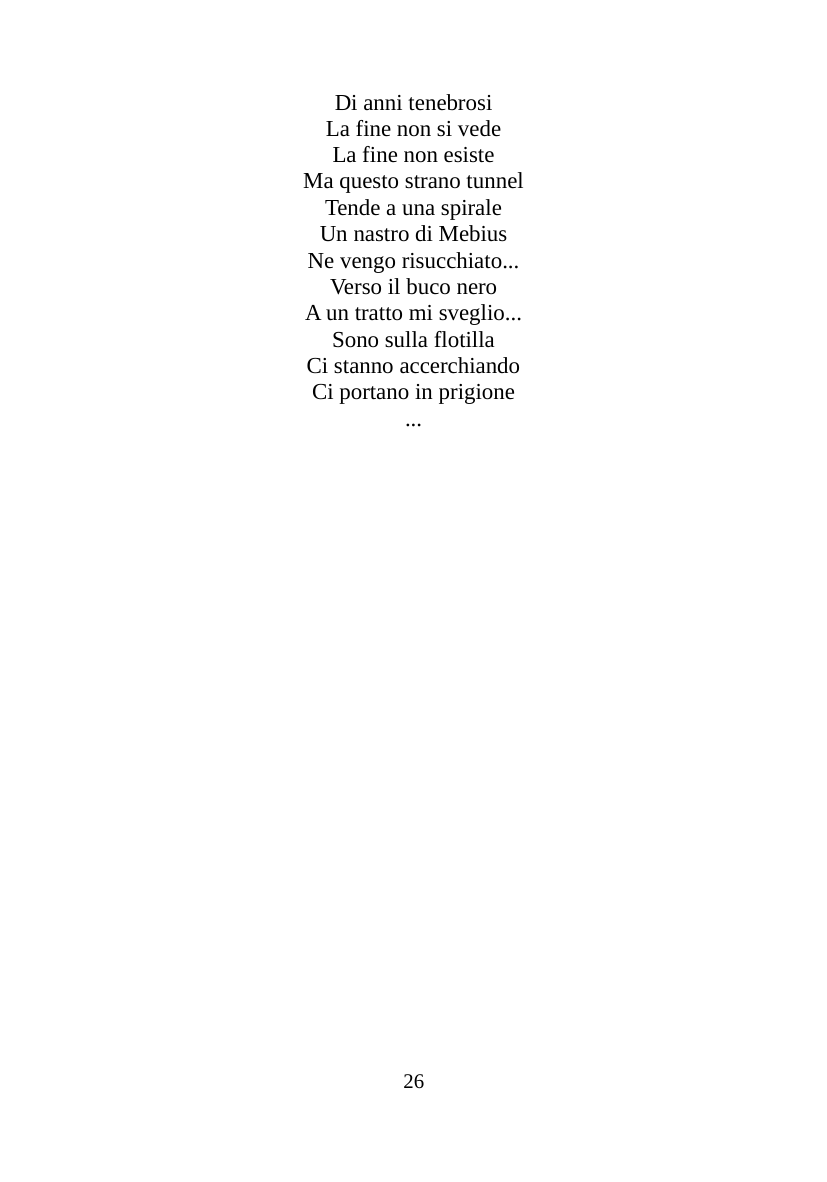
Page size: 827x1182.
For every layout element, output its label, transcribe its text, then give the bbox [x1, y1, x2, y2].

text Tende a una spirale [88, 194, 738, 220]
text Ci stanno accerchiando [88, 352, 738, 378]
text Ci portano in prigione [88, 378, 738, 405]
text Un nastro di Mebius [88, 220, 738, 247]
text Sono sulla flotilla [88, 326, 738, 352]
text Ne vengo risucchiato... [88, 247, 738, 273]
text Di anni tenebrosi [88, 88, 738, 115]
text La fine non esiste [88, 141, 738, 168]
text La fine non si vede [88, 115, 738, 141]
text Ma questo strano tunnel [88, 168, 738, 194]
text Verso il buco nero [88, 273, 738, 299]
text ... [88, 405, 738, 431]
text A un tratto mi sveglio... [88, 299, 738, 326]
